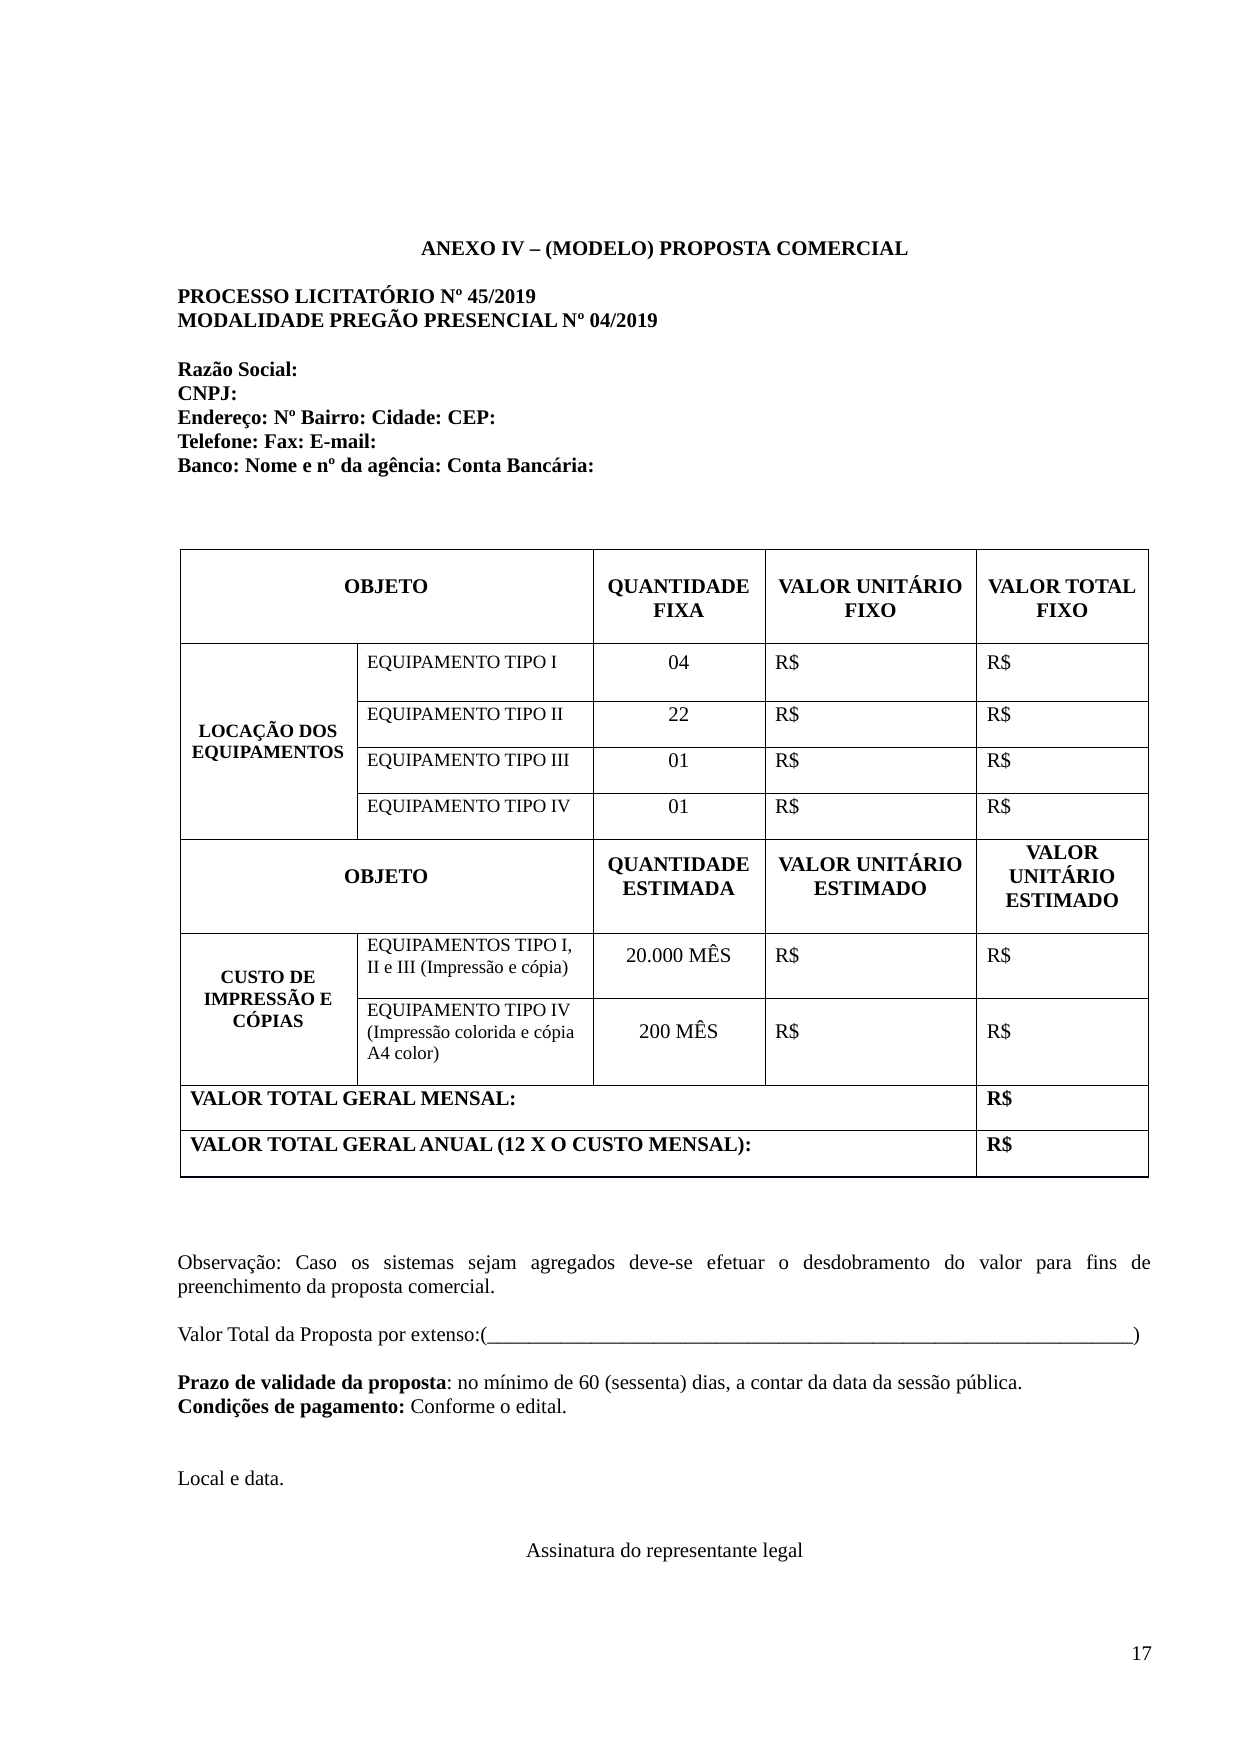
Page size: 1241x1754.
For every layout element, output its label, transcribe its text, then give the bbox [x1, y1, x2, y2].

text Razão Social: [177, 357, 1152, 381]
text Telefone: Fax: E-mail: [177, 429, 1152, 453]
table_cell R$ [977, 794, 1148, 839]
table_header QUANTIDADE FIXA [594, 550, 765, 643]
table_cell R$ [977, 934, 1148, 998]
text Endereço: Nº Bairro: Cidade: CEP: [177, 405, 1152, 429]
table_cell EQUIPAMENTO TIPO IV (Impressão colorida e cópia A4 color) [358, 999, 593, 1084]
text Local e data. [177, 1466, 1152, 1490]
text CNPJ: [177, 381, 1152, 405]
table_cell OBJETO [181, 840, 593, 933]
table_cell EQUIPAMENTO TIPO II [358, 702, 593, 747]
table_cell R$ [766, 748, 976, 793]
table_cell R$ [766, 999, 976, 1084]
table_cell VALOR UNITÁRIO ESTIMADO [977, 840, 1148, 933]
table_cell 01 [594, 748, 765, 793]
text Valor Total da Proposta por extenso:(______________________________________________________________) [177, 1322, 1152, 1346]
table_header OBJETO [181, 550, 593, 643]
table_cell 01 [594, 794, 765, 839]
table_cell R$ [977, 644, 1148, 701]
table_cell R$ [977, 748, 1148, 793]
table_cell EQUIPAMENTOS TIPO I, II e III (Impressão e cópia) [358, 934, 593, 998]
text Prazo de validade da proposta: no mínimo de 60 (sessenta) dias, a contar da data da sessão pública. [177, 1370, 1152, 1394]
table_cell R$ [977, 999, 1148, 1084]
table_cell R$ [766, 644, 976, 701]
table_cell EQUIPAMENTO TIPO IV [358, 794, 593, 839]
table_cell R$ [766, 794, 976, 839]
table_cell VALOR UNITÁRIO ESTIMADO [766, 840, 976, 933]
table_cell CUSTO DE IMPRESSÃO E CÓPIAS [181, 934, 357, 1084]
text Assinatura do representante legal [177, 1538, 1152, 1562]
text ANEXO IV – (MODELO) PROPOSTA COMERCIAL [177, 236, 1152, 260]
table_cell LOCAÇÃO DOS EQUIPAMENTOS [181, 644, 357, 839]
text Banco: Nome e nº da agência: Conta Bancária: [177, 453, 1152, 477]
text Observação: Caso os sistemas sejam agregados deve-se efetuar o desdobramento do valor para fins de preenchimento da proposta comercial. [177, 1249, 1152, 1298]
table_cell 22 [594, 702, 765, 747]
table_cell VALOR TOTAL GERAL ANUAL (12 X O CUSTO MENSAL): [181, 1131, 976, 1176]
table_cell EQUIPAMENTO TIPO III [358, 748, 593, 793]
table_cell EQUIPAMENTO TIPO I [358, 644, 593, 701]
text PROCESSO LICITATÓRIO Nº 45/2019 [177, 284, 1152, 308]
text Condições de pagamento: Conforme o edital. [177, 1394, 1152, 1418]
table_cell R$ [977, 1086, 1148, 1130]
table_header VALOR UNITÁRIO FIXO [766, 550, 976, 643]
table_cell QUANTIDADE ESTIMADA [594, 840, 765, 933]
table_cell R$ [977, 702, 1148, 747]
table_cell R$ [977, 1131, 1148, 1176]
table_cell R$ [766, 934, 976, 998]
table_cell 200 MÊS [594, 999, 765, 1084]
table_cell VALOR TOTAL GERAL MENSAL: [181, 1086, 976, 1130]
table_cell R$ [766, 702, 976, 747]
table_header VALOR TOTAL FIXO [977, 550, 1148, 643]
table_cell 20.000 MÊS [594, 934, 765, 998]
text MODALIDADE PREGÃO PRESENCIAL Nº 04/2019 [177, 308, 1152, 332]
table_cell 04 [594, 644, 765, 701]
